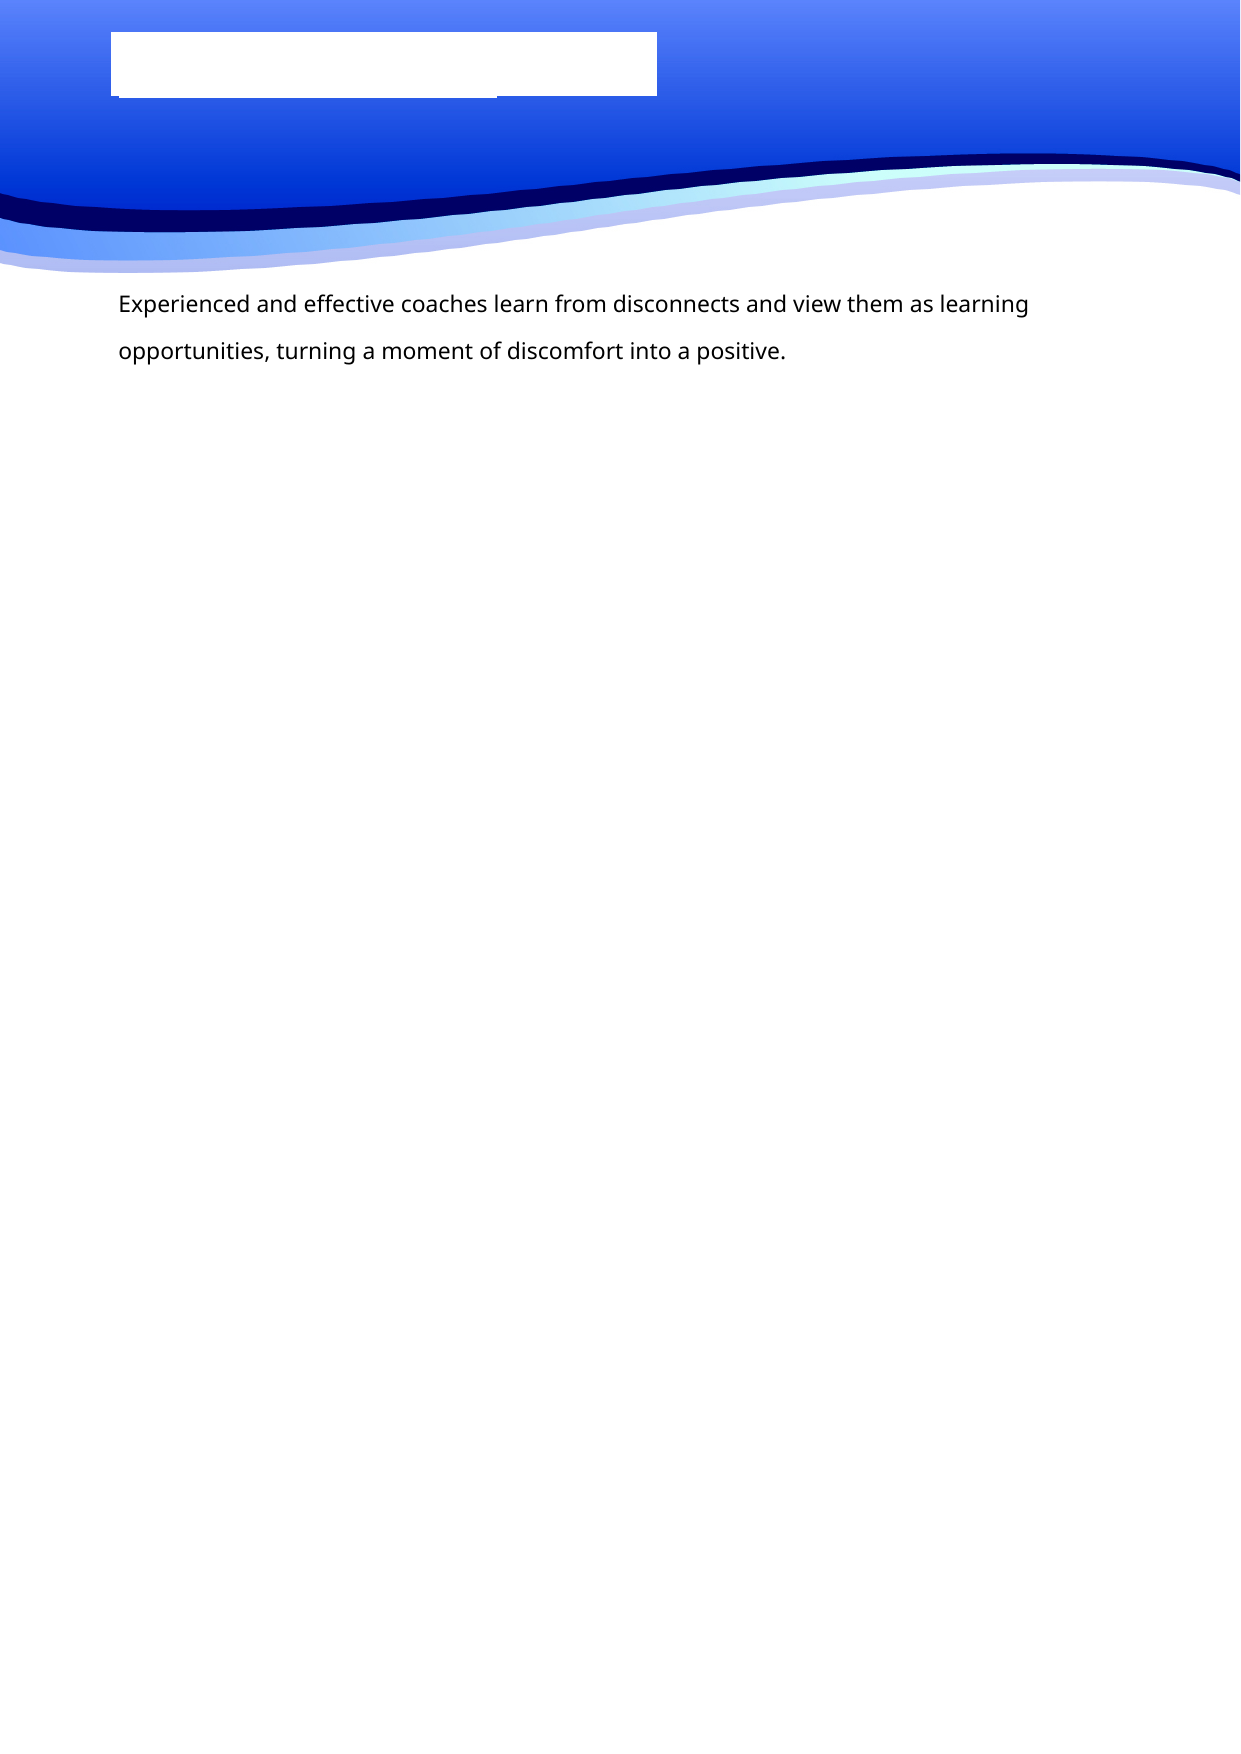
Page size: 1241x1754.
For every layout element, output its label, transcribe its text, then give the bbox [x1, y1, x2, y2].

text Experienced and effective coaches learn from disconnects and view them as learning opportunities, turning a moment of discomfort into a positive. [118, 273, 1122, 366]
